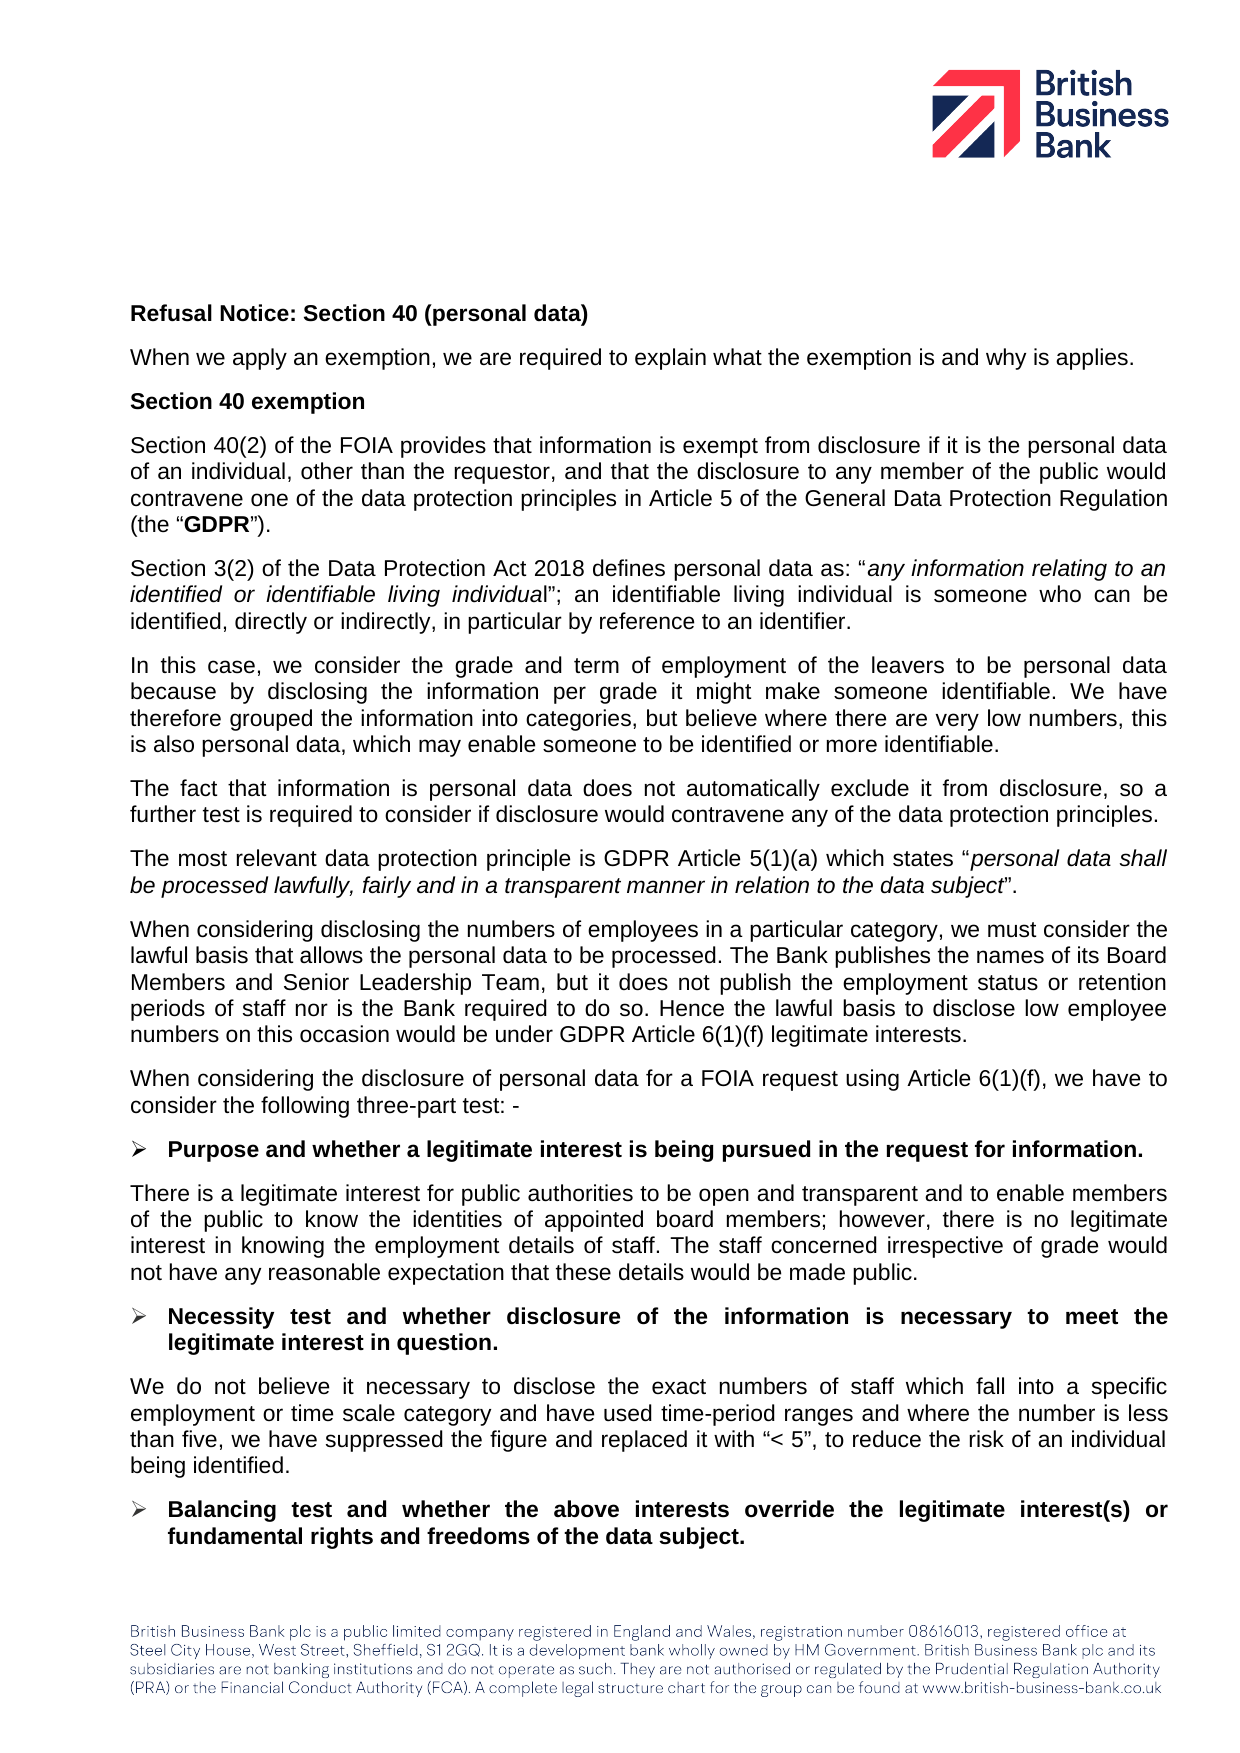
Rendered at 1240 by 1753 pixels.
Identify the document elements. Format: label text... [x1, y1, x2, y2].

list Purpose and whether a legitimate interest is being pursued in the request for information. [130, 1136, 1169, 1162]
list Necessity test and whether disclosure of the information is necessary to meet the legitimate interest in question. [130, 1303, 1169, 1356]
text The fact that information is personal data does not automatically exclude it from disclosure, so a further test is required to consider if disclosure would contravene any of the data protection principles. [130, 775, 1169, 828]
text Refusal Notice: Section 40 (personal data) [130, 300, 1169, 326]
text There is a legitimate interest for public authorities to be open and transparent and to enable members of the public to know the identities of appointed board members; however, there is no legitimate interest in knowing the employment details of staff. The staff concerned irrespective of grade would not have any reasonable expectation that these details would be made public. [130, 1180, 1169, 1285]
text When considering the disclosure of personal data for a FOIA request using Article 6(1)(f), we have to consider the following three-part test: - [130, 1065, 1169, 1118]
text We do not believe it necessary to disclose the exact numbers of staff which fall into a specific employment or time scale category and have used time-period ranges and where the number is less than five, we have suppressed the figure and replaced it with “< 5”, to reduce the risk of an individual being identified. [130, 1373, 1169, 1479]
text When considering disclosing the numbers of employees in a particular category, we must consider the lawful basis that allows the personal data to be processed. The Bank publishes the names of its Board Members and Senior Leadership Team, but it does not publish the employment status or retention periods of staff nor is the Bank required to do so. Hence the lawful basis to disclose low employee numbers on this occasion would be under GDPR Article 6(1)(f) legitimate interests. [130, 916, 1169, 1048]
text Section 40(2) of the FOIA provides that information is exempt from disclosure if it is the personal data of an individual, other than the requestor, and that the disclosure to any member of the public would contravene one of the data protection principles in Article 5 of the General Data Protection Regulation (the “GDPR”). [130, 432, 1169, 537]
text Section 40 exemption [130, 388, 1169, 414]
list Balancing test and whether the above interests override the legitimate interest(s) or fundamental rights and freedoms of the data subject. [130, 1496, 1169, 1549]
text The most relevant data protection principle is GDPR Article 5(1)(a) which states “personal data shall be processed lawfully, fairly and in a transparent manner in relation to the data subject”. [130, 845, 1169, 898]
text In this case, we consider the grade and term of employment of the leavers to be personal data because by disclosing the information per grade it might make someone identifiable. We have therefore grouped the information into categories, but believe where there are very low numbers, this is also personal data, which may enable someone to be identified or more identifiable. [130, 652, 1169, 757]
text Section 3(2) of the Data Protection Act 2018 defines personal data as: “any information relating to an identified or identifiable living individual”; an identifiable living individual is someone who can be identified, directly or indirectly, in particular by reference to an identifier. [130, 555, 1169, 634]
text When we apply an exemption, we are required to explain what the exemption is and why is applies. [130, 344, 1169, 370]
